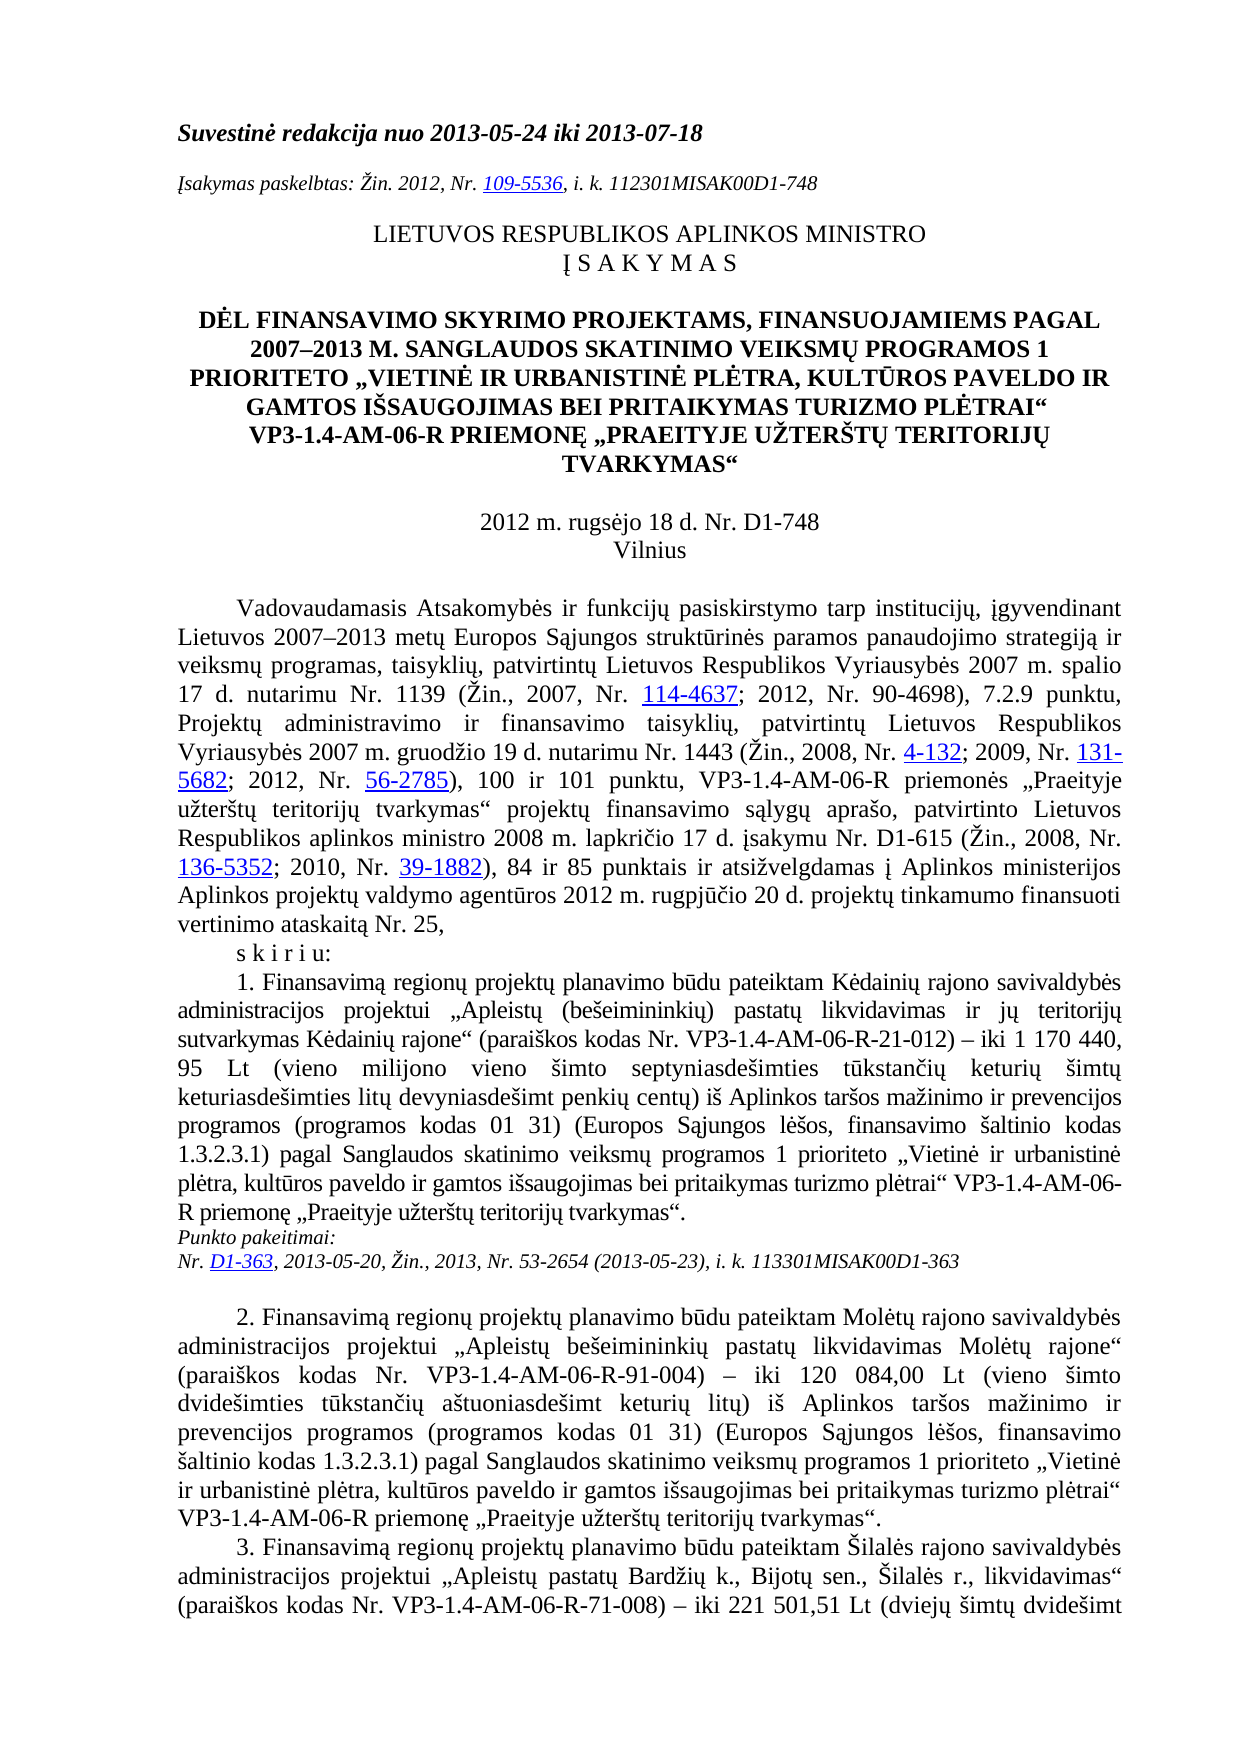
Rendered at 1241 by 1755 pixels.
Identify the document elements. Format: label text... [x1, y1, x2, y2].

text Įsakymas paskelbtas: Žin. 2012, Nr. 109-5536, i. k. 112301MISAK00D1-748 [177, 171, 1122, 195]
text s k i r i u: [177, 938, 1122, 967]
text DĖL FINANSAVIMO SKYRIMO PROJEKTAMS, FINANSUOJAMIEMS PAGAL 2007–2013 m. SANGLAUDOS SKATINIMO VEIKSMŲ PROGRAMOS 1 PRIORITETO „VIETINĖ IR URBANISTINĖ PLĖTRA, KULTŪROS PAVELDO IR GAMTOS IŠSAUGOJIMAS BEI PRITAIKYMAS TURIZMO PLĖTRAI“ VP3-1.4-AM-06-R PRIEMONĘ „PRAEITYJE UŽTERŠTŲ TERITORIJŲ TVARKYMAS“ [177, 305, 1122, 478]
text Nr. D1-363, 2013-05-20, Žin., 2013, Nr. 53-2654 (2013-05-23), i. k. 113301MISAK00D1-363 [177, 1249, 1122, 1273]
text Į S A K Y M A S [177, 248, 1122, 277]
text 3. Finansavimą regionų projektų planavimo būdu pateiktam Šilalės rajono savivaldybės administracijos projektui „Apleistų pastatų Bardžių k., Bijotų sen., Šilalės r., likvidavimas“ (paraiškos kodas Nr. VP3-1.4-AM-06-R-71-008) – iki 221 501,51 Lt (dviejų šimtų dvidešimt [177, 1532, 1122, 1618]
text Punkto pakeitimai: [177, 1225, 1122, 1249]
text 2. Finansavimą regionų projektų planavimo būdu pateiktam Molėtų rajono savivaldybės administracijos projektui „Apleistų bešeimininkių pastatų likvidavimas Molėtų rajone“ (paraiškos kodas Nr. VP3-1.4-AM-06-R-91-004) – iki 120 084,00 Lt (vieno šimto dvidešimties tūkstančių aštuoniasdešimt keturių litų) iš Aplinkos taršos mažinimo ir prevencijos programos (programos kodas 01 31) (Europos Sąjungos lėšos, finansavimo šaltinio kodas 1.3.2.3.1) pagal Sanglaudos skatinimo veiksmų programos 1 prioriteto „Vietinė ir urbanistinė plėtra, kultūros paveldo ir gamtos išsaugojimas bei pritaikymas turizmo plėtrai“ VP3-1.4-AM-06-R priemonę „Praeityje užterštų teritorijų tvarkymas“. [177, 1302, 1122, 1532]
text Suvestinė redakcija nuo 2013-05-24 iki 2013-07-18 [177, 118, 1122, 147]
text 2012 m. rugsėjo 18 d. Nr. D1-748 [177, 507, 1122, 535]
text Vilnius [177, 535, 1122, 564]
text 1. Finansavimą regionų projektų planavimo būdu pateiktam Kėdainių rajono savivaldybės administracijos projektui „Apleistų (bešeimininkių) pastatų likvidavimas ir jų teritorijų sutvarkymas Kėdainių rajone“ (paraiškos kodas Nr. VP3-1.4-AM-06-R-21-012) – iki 1 170 440, 95 Lt (vieno milijono vieno šimto septyniasdešimties tūkstančių keturių šimtų keturiasdešimties litų devyniasdešimt penkių centų) iš Aplinkos taršos mažinimo ir prevencijos programos (programos kodas 01 31) (Europos Sąjungos lėšos, finansavimo šaltinio kodas 1.3.2.3.1) pagal Sanglaudos skatinimo veiksmų programos 1 prioriteto „Vietinė ir urbanistinė plėtra, kultūros paveldo ir gamtos išsaugojimas bei pritaikymas turizmo plėtrai“ VP3-1.4-AM-06-R priemonę „Praeityje užterštų teritorijų tvarkymas“. [177, 967, 1122, 1225]
text Vadovaudamasis Atsakomybės ir funkcijų pasiskirstymo tarp institucijų, įgyvendinant Lietuvos 2007–2013 metų Europos Sąjungos struktūrinės paramos panaudojimo strategiją ir veiksmų programas, taisyklių, patvirtintų Lietuvos Respublikos Vyriausybės 2007 m. spalio 17 d. nutarimu Nr. 1139 (Žin., 2007, Nr. 114-4637; 2012, Nr. 90-4698), 7.2.9 punktu, Projektų administravimo ir finansavimo taisyklių, patvirtintų Lietuvos Respublikos Vyriausybės 2007 m. gruodžio 19 d. nutarimu Nr. 1443 (Žin., 2008, Nr. 4-132; 2009, Nr. 131-5682; 2012, Nr. 56-2785), 100 ir 101 punktu, VP3-1.4-AM-06-R priemonės „Praeityje užterštų teritorijų tvarkymas“ projektų finansavimo sąlygų aprašo, patvirtinto Lietuvos Respublikos aplinkos ministro 2008 m. lapkričio 17 d. įsakymu Nr. D1-615 (Žin., 2008, Nr. 136-5352; 2010, Nr. 39-1882), 84 ir 85 punktais ir atsižvelgdamas į Aplinkos ministerijos Aplinkos projektų valdymo agentūros 2012 m. rugpjūčio 20 d. projektų tinkamumo finansuoti vertinimo ataskaitą Nr. 25, [177, 593, 1122, 938]
text LIETUVOS RESPUBLIKOS APLINKOS MINISTRO [177, 219, 1122, 248]
